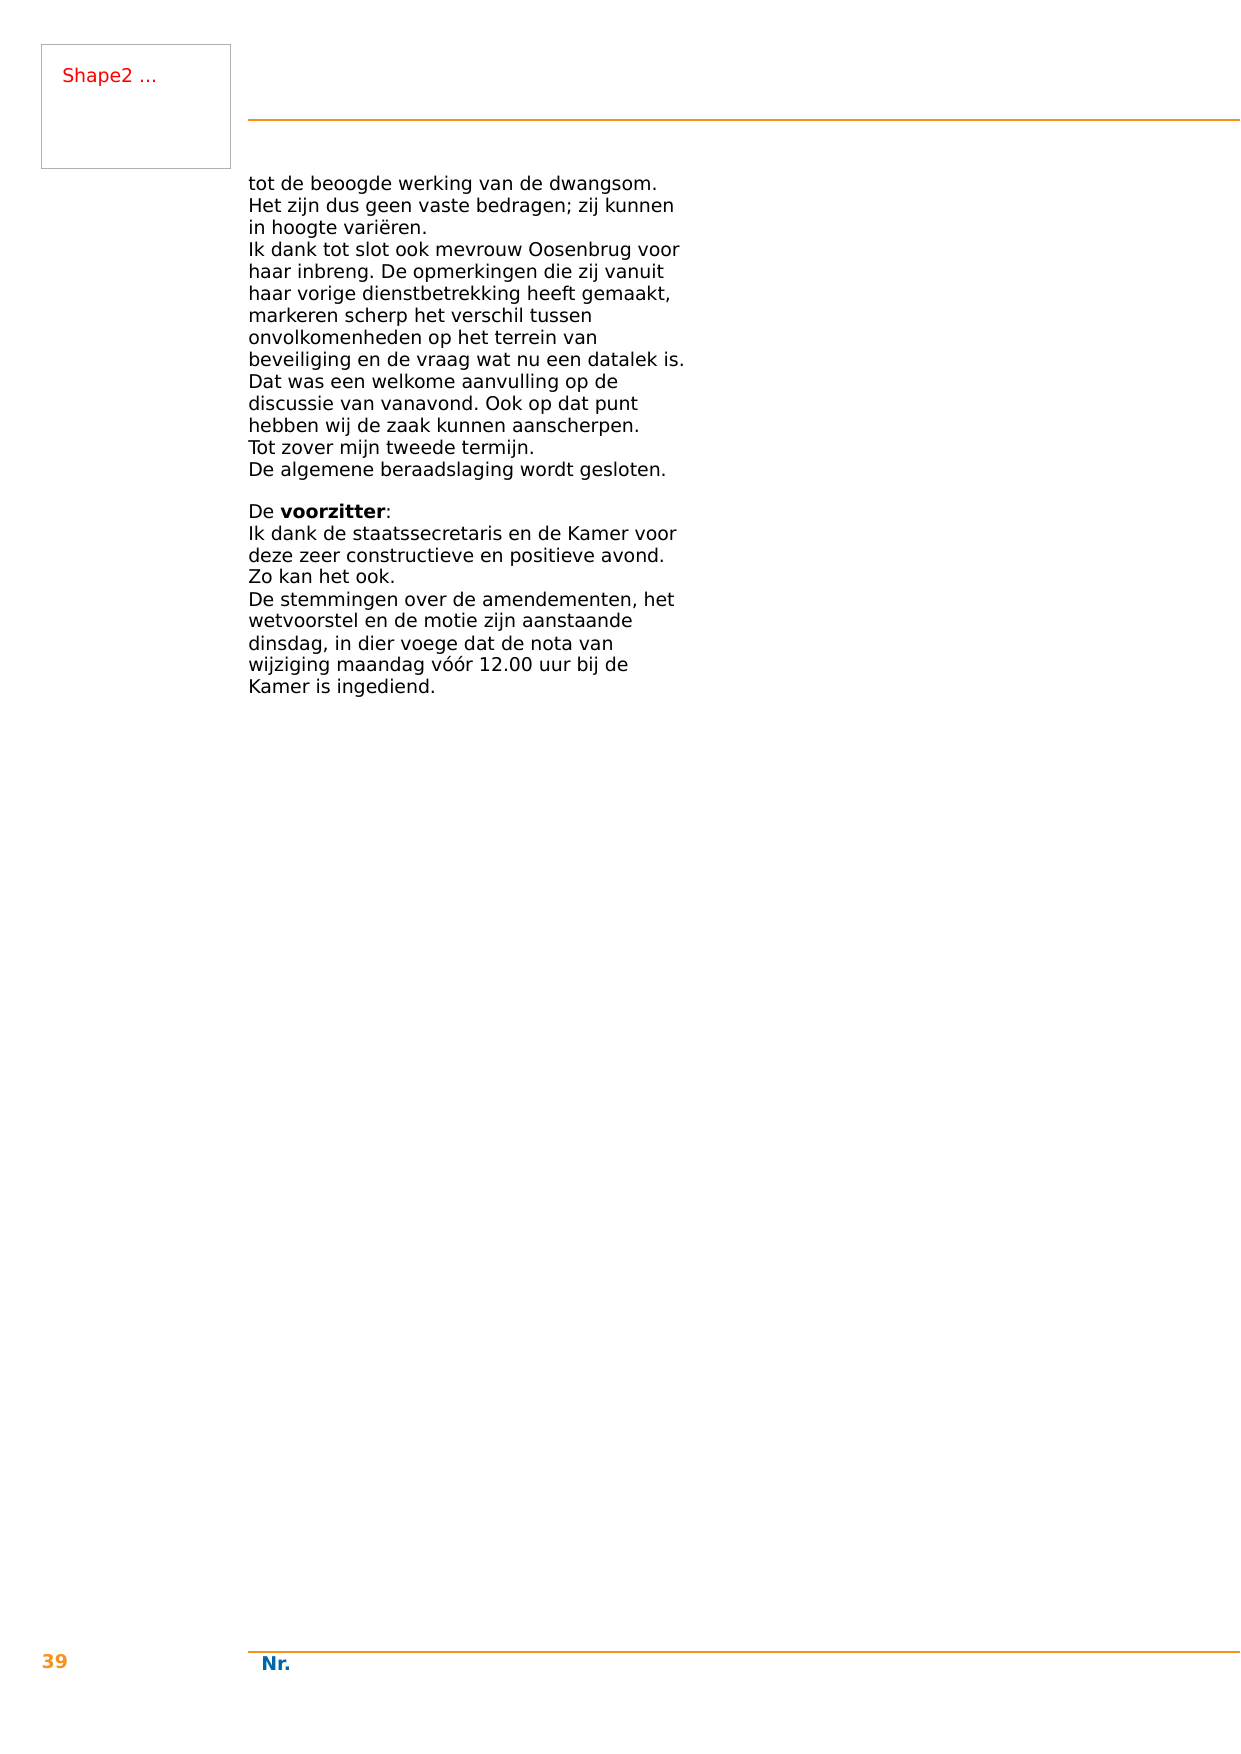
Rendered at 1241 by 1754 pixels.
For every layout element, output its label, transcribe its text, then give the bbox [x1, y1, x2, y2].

text De voorzitter: [248, 501, 691, 522]
text tot de beoogde werking van de dwangsom. Het zijn dus geen vaste bedragen; zij kunnen in hoogte variëren. [248, 173, 691, 239]
text Tot zover mijn tweede termijn. [248, 437, 691, 458]
text Ik dank tot slot ook mevrouw Oosenbrug voor haar inbreng. De opmerkingen die zij vanuit haar vorige dienstbetrekking heeft gemaakt, markeren scherp het verschil tussen onvolkomenheden op het terrein van beveiliging en de vraag wat nu een datalek is. Dat was een welkome aanvulling op de discussie van vanavond. Ook op dat punt hebben wij de zaak kunnen aanscherpen. [248, 239, 691, 437]
text De algemene beraadslaging wordt gesloten. [248, 458, 691, 481]
text De stemmingen over de amendementen, het wetvoorstel en de motie zijn aanstaande dinsdag, in dier voege dat de nota van wijziging maandag vóór 12.00 uur bij de Kamer is ingediend. [248, 588, 691, 698]
text Ik dank de staatssecretaris en de Kamer voor deze zeer constructieve en positieve avond. Zo kan het ook. [248, 522, 691, 588]
